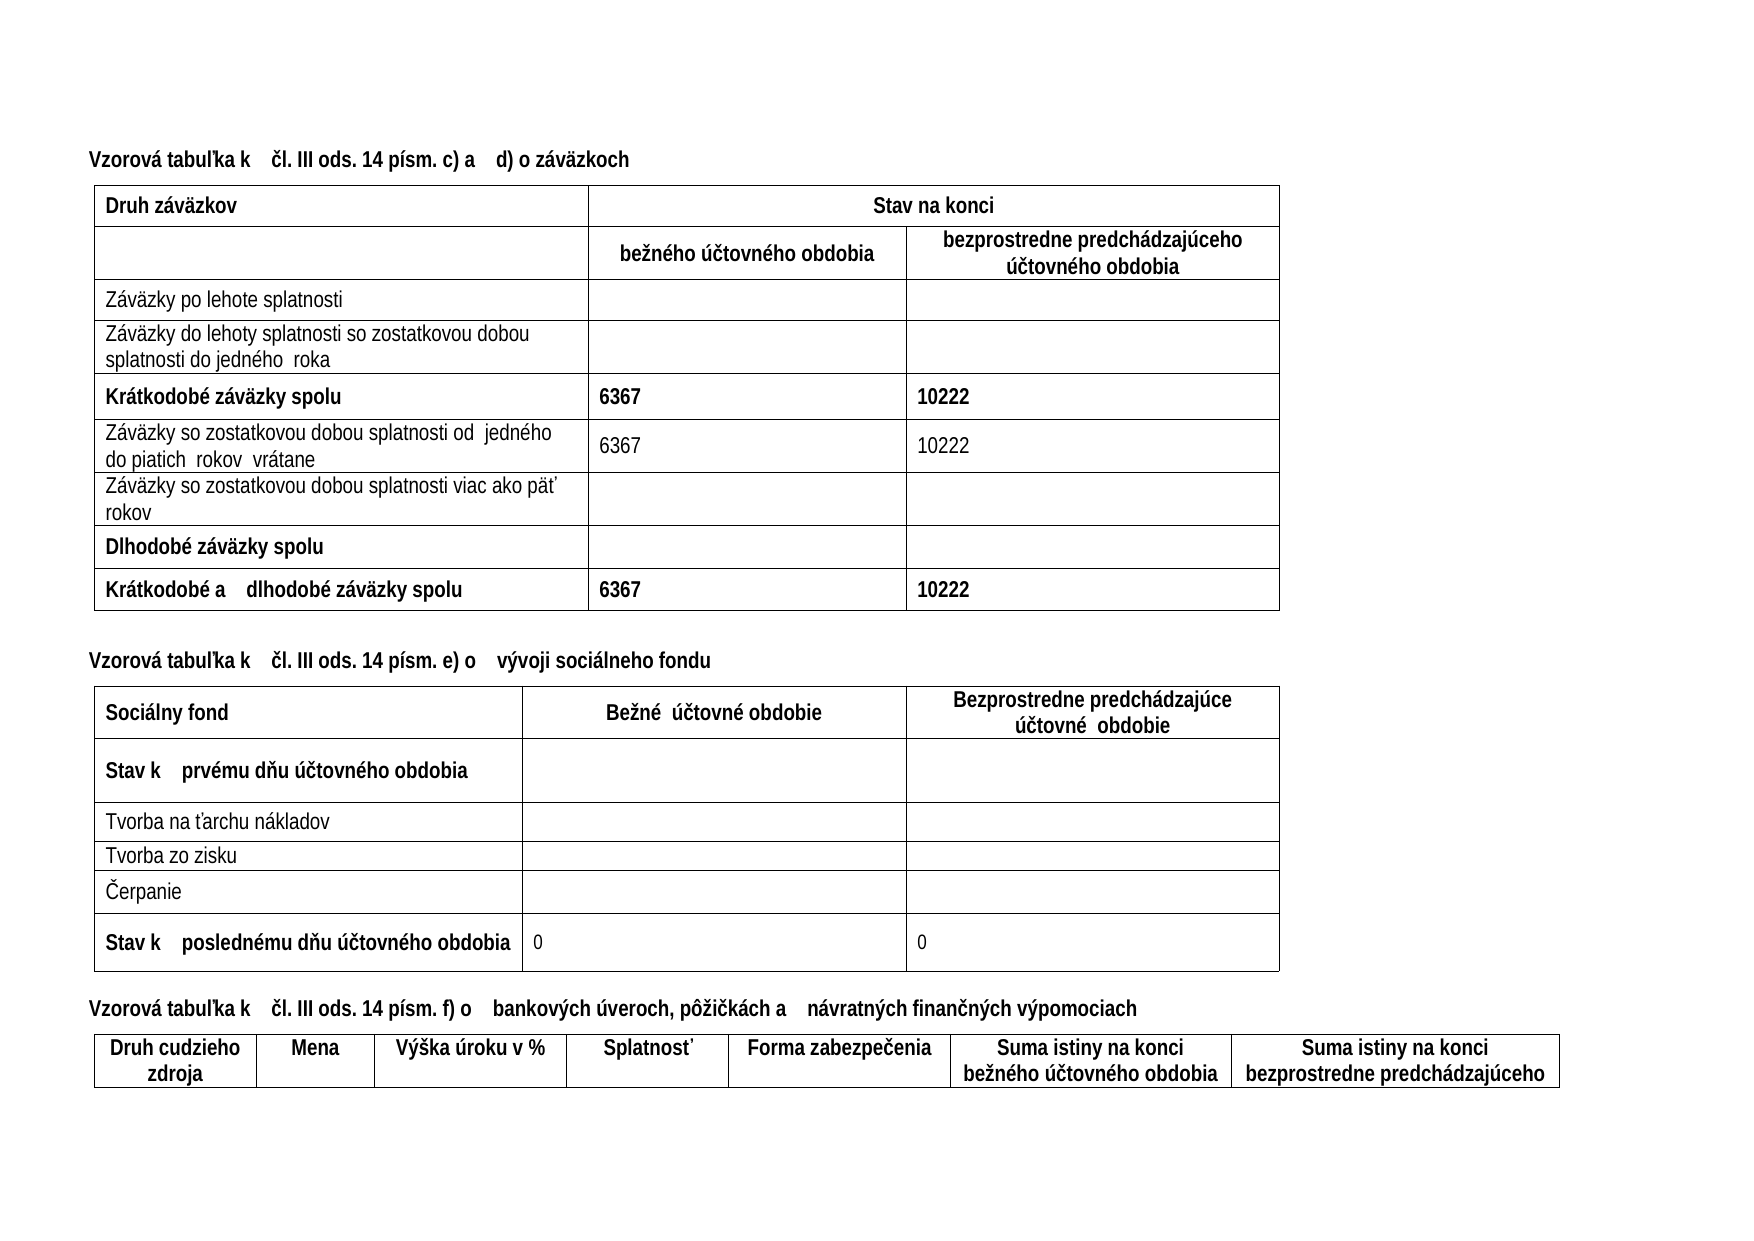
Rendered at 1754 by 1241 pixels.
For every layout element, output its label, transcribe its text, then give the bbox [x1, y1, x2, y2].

table_header Stav na konci [589, 186, 1279, 226]
table_cell Záväzky po lehote splatnosti [95, 280, 588, 320]
table_cell [589, 280, 906, 320]
table_header Druh záväzkov [95, 186, 588, 226]
table_cell [907, 321, 1279, 373]
table_header Výška úroku v % [375, 1035, 566, 1087]
table_cell [589, 526, 906, 567]
table_cell [907, 526, 1279, 567]
table_header Sociálny fond [95, 687, 522, 738]
table_cell [589, 473, 906, 525]
table_cell Krátkodobé záväzky spolu [95, 374, 588, 419]
table_cell 6367 [589, 569, 906, 610]
text Vzorová tabuľka k čl. III ods. 14 písm. c) a d) o záväzkoch [89, 146, 1665, 172]
table_cell 10222 [907, 569, 1279, 610]
table_cell Krátkodobé a dlhodobé záväzky spolu [95, 569, 588, 610]
table_cell 6367 [589, 374, 906, 419]
table_cell [907, 739, 1279, 802]
table_cell [95, 227, 588, 279]
text Vzorová tabuľka k čl. III ods. 14 písm. f) o bankových úveroch, pôžičkách a návratných finančných výpomociach [89, 995, 1665, 1021]
table_cell [907, 842, 1279, 870]
table_cell 10222 [907, 374, 1279, 419]
table_cell [523, 739, 906, 802]
table_cell 6367 [589, 420, 906, 472]
text Vzorová tabuľka k čl. III ods. 14 písm. e) o vývoji sociálneho fondu [89, 647, 1665, 673]
table_cell Záväzky so zostatkovou dobou splatnosti od jedného do piatich rokov vrátane [95, 420, 588, 472]
table_cell [589, 321, 906, 373]
table_cell [907, 871, 1279, 913]
table_header Bezprostredne predchádzajúce účtovné obdobie [907, 687, 1279, 738]
table_cell [907, 473, 1279, 525]
table_cell 0 [523, 914, 906, 971]
table_cell Stav k prvému dňu účtovného obdobia [95, 739, 522, 802]
table_header Suma istiny na konci bežného účtovného obdobia [951, 1035, 1231, 1087]
table_cell [523, 842, 906, 870]
table_cell [907, 803, 1279, 841]
table_cell Tvorba zo zisku [95, 842, 522, 870]
table_cell bezprostredne predchádzajúceho účtovného obdobia [907, 227, 1279, 279]
table_header Splatnosť [567, 1035, 728, 1087]
table_cell [907, 280, 1279, 320]
table_cell Záväzky so zostatkovou dobou splatnosti viac ako päť rokov [95, 473, 588, 525]
table_cell 10222 [907, 420, 1279, 472]
table_cell Záväzky do lehoty splatnosti so zostatkovou dobou splatnosti do jedného roka [95, 321, 588, 373]
table_header Druh cudzieho zdroja [95, 1035, 256, 1087]
table_cell bežného účtovného obdobia [589, 227, 906, 279]
table_header Mena [257, 1035, 374, 1087]
table_cell 0 [907, 914, 1279, 971]
table_header Suma istiny na konci bezprostredne predchádzajúceho [1232, 1035, 1559, 1087]
table_cell [523, 871, 906, 913]
table_cell Stav k poslednému dňu účtovného obdobia [95, 914, 522, 971]
table_cell Čerpanie [95, 871, 522, 913]
table_header Forma zabezpečenia [729, 1035, 950, 1087]
table_cell [523, 803, 906, 841]
table_cell Tvorba na ťarchu nákladov [95, 803, 522, 841]
table_cell Dlhodobé záväzky spolu [95, 526, 588, 567]
table_header Bežné účtovné obdobie [523, 687, 906, 738]
